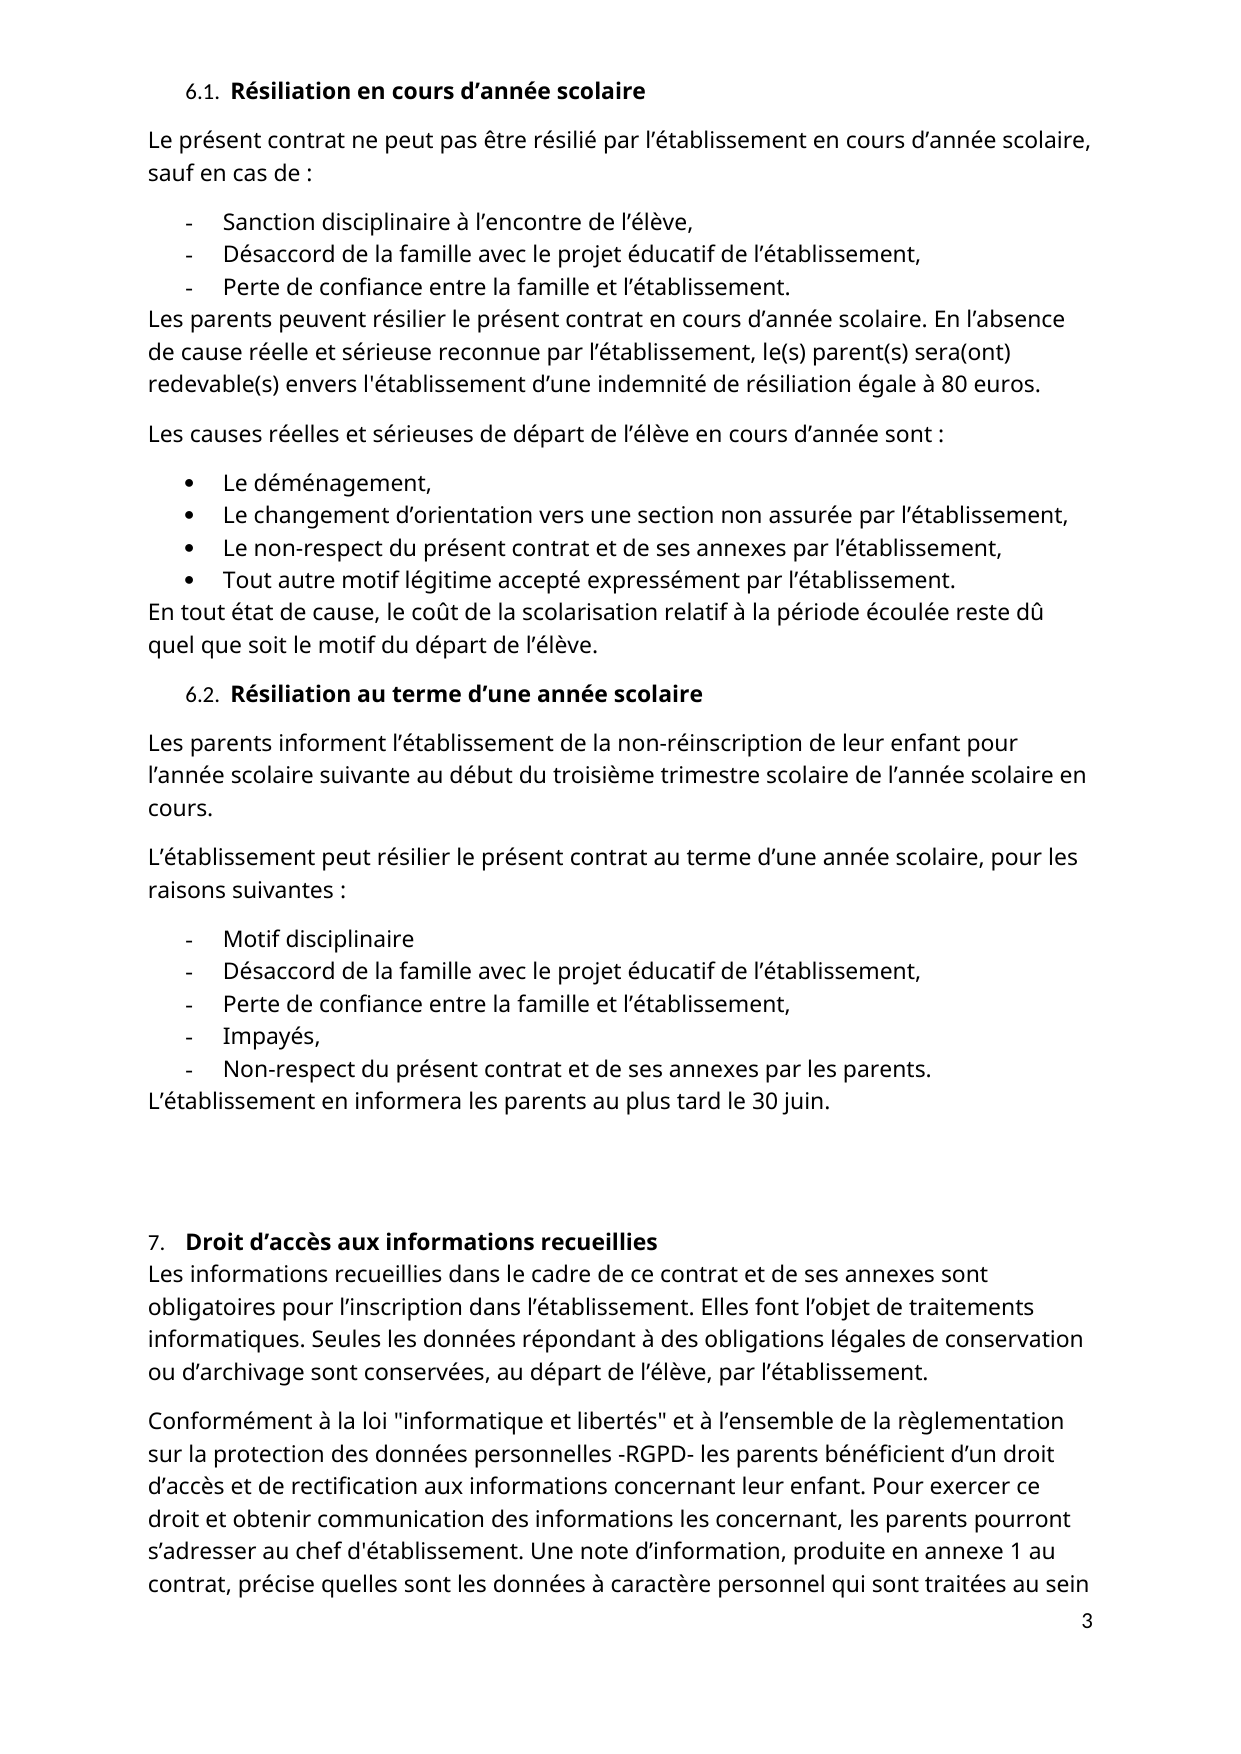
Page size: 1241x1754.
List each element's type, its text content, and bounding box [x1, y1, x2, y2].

list Perte de confiance entre la famille et l’établissement. [185, 271, 1093, 302]
list Perte de confiance entre la famille et l’établissement, [185, 988, 1093, 1019]
text Les informations recueillies dans le cadre de ce contrat et de ses annexes sont obligatoires pour l’inscription dans l’établissement. Elles font l’objet de traitements informatiques. Seules les données répondant à des obligations légales de conservation ou d’archivage sont conservées, au départ de l’élève, par l’établissement. [148, 1258, 1093, 1387]
text L’établissement peut résilier le présent contrat au terme d’une année scolaire, pour les raisons suivantes : [148, 841, 1093, 905]
list Motif disciplinaire [185, 923, 1093, 954]
list Résiliation en cours d’année scolaire [185, 75, 1093, 106]
text Le présent contrat ne peut pas être résilié par l’établissement en cours d’année scolaire, sauf en cas de : [148, 124, 1093, 188]
list Non-respect du présent contrat et de ses annexes par les parents. [185, 1053, 1093, 1084]
list Droit d’accès aux informations recueillies [148, 1226, 1093, 1257]
list Le non-respect du présent contrat et de ses annexes par l’établissement, [185, 532, 1093, 563]
list Désaccord de la famille avec le projet éducatif de l’établissement, [185, 955, 1093, 986]
list Sanction disciplinaire à l’encontre de l’élève, [185, 206, 1093, 237]
text En tout état de cause, le coût de la scolarisation relatif à la période écoulée reste dû quel que soit le motif du départ de l’élève. [148, 596, 1093, 660]
list Tout autre motif légitime accepté expressément par l’établissement. [185, 563, 1093, 595]
text Les parents informent l’établissement de la non-réinscription de leur enfant pour l’année scolaire suivante au début du troisième trimestre scolaire de l’année scolaire en cours. [148, 727, 1093, 823]
list Désaccord de la famille avec le projet éducatif de l’établissement, [185, 238, 1093, 269]
text Conformément à la loi "informatique et libertés" et à l’ensemble de la règlementation sur la protection des données personnelles -RGPD- les parents bénéficient d’un droit d’accès et de rectification aux informations concernant leur enfant. Pour exercer ce droit et obtenir communication des informations les concernant, les parents pourront s’adresser au chef d'établissement. Une note d’information, produite en annexe 1 au contrat, précise quelles sont les données à caractère personnel qui sont traitées au sein [148, 1405, 1093, 1599]
text L’établissement en informera les parents au plus tard le 30 juin. [148, 1085, 1093, 1116]
text Les causes réelles et sérieuses de départ de l’élève en cours d’année sont : [148, 417, 1093, 449]
list Le déménagement, [185, 467, 1093, 498]
list Impayés, [185, 1020, 1093, 1051]
text Les parents peuvent résilier le présent contrat en cours d’année scolaire. En l’absence de cause réelle et sérieuse reconnue par l’établissement, le(s) parent(s) sera(ont) redevable(s) envers l'établissement d’une indemnité de résiliation égale à 80 euros. [148, 303, 1093, 399]
list Le changement d’orientation vers une section non assurée par l’établissement, [185, 499, 1093, 530]
list Résiliation au terme d’une année scolaire [185, 678, 1093, 709]
